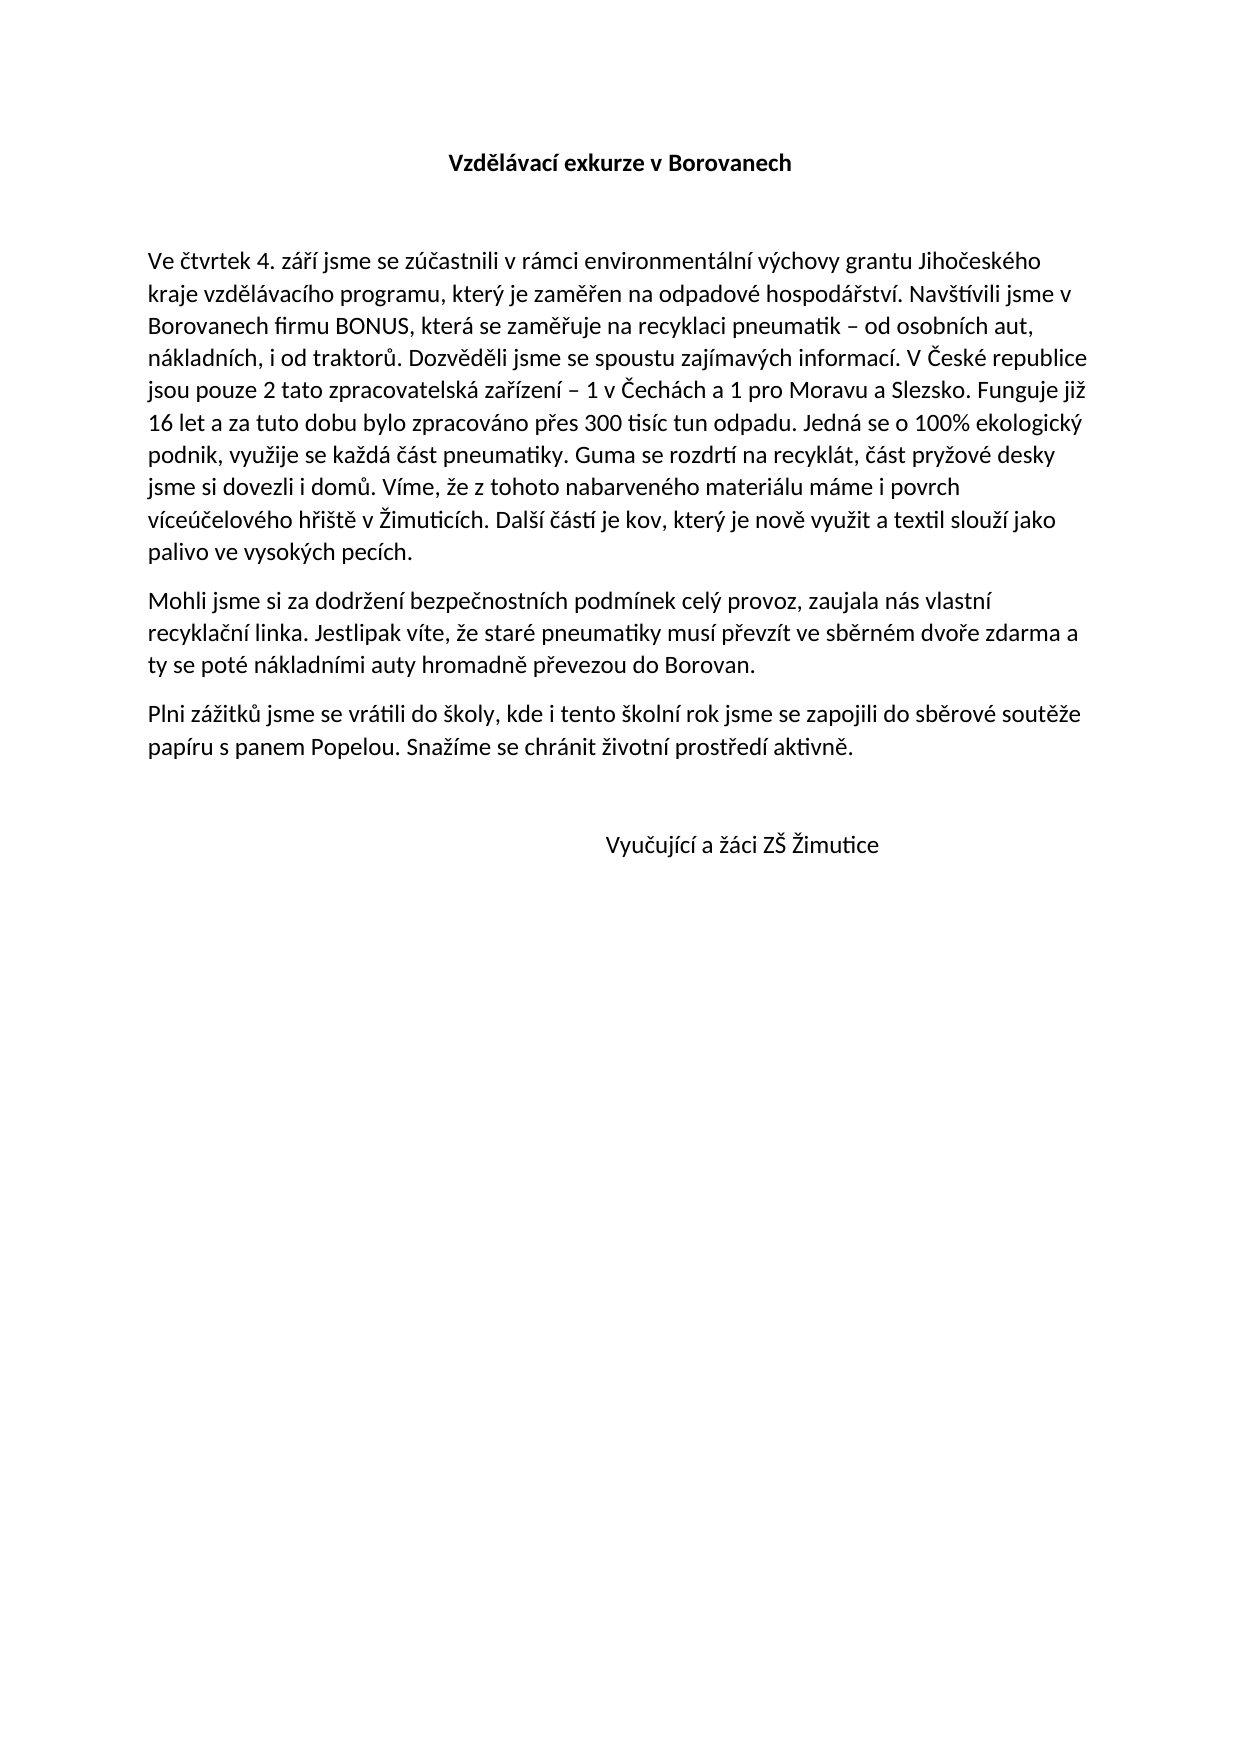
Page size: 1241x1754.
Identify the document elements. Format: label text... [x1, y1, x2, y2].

text Mohli jsme si za dodržení bezpečnostních podmínek celý provoz, zaujala nás vlastní recyklační linka. Jestlipak víte, že staré pneumatiky musí převzít ve sběrném dvoře zdarma a ty se poté nákladními auty hromadně převezou do Borovan. [148, 585, 1093, 680]
text Vzdělávací exkurze v Borovanech [148, 148, 1093, 178]
text Ve čtvrtek 4. září jsme se zúčastnili v rámci environmentální výchovy grantu Jihočeského kraje vzdělávacího programu, který je zaměřen na odpadové hospodářství. Navštívili jsme v Borovanech firmu BONUS, která se zaměřuje na recyklaci pneumatik – od osobních aut, nákladních, i od traktorů. Dozvěděli jsme se spoustu zajímavých informací. V České republice jsou pouze 2 tato zpracovatelská zařízení – 1 v Čechách a 1 pro Moravu a Slezsko. Funguje již 16 let a za tuto dobu bylo zpracováno přes 300 tisíc tun odpadu. Jedná se o 100% ekologický podnik, využije se každá část pneumatiky. Guma se rozdrtí na recyklát, část pryžové desky jsme si dovezli i domů. Víme, že z tohoto nabarveného materiálu máme i povrch víceúčelového hřiště v Žimuticích. Další částí je kov, který je nově využit a textil slouží jako palivo ve vysokých pecích. [148, 246, 1093, 567]
text Vyučující a žáci ZŠ Žimutice [148, 829, 1093, 859]
text Plni zážitků jsme se vrátili do školy, kde i tento školní rok jsme se zapojili do sběrové soutěže papíru s panem Popelou. Snažíme se chránit životní prostředí aktivně. [148, 699, 1093, 761]
